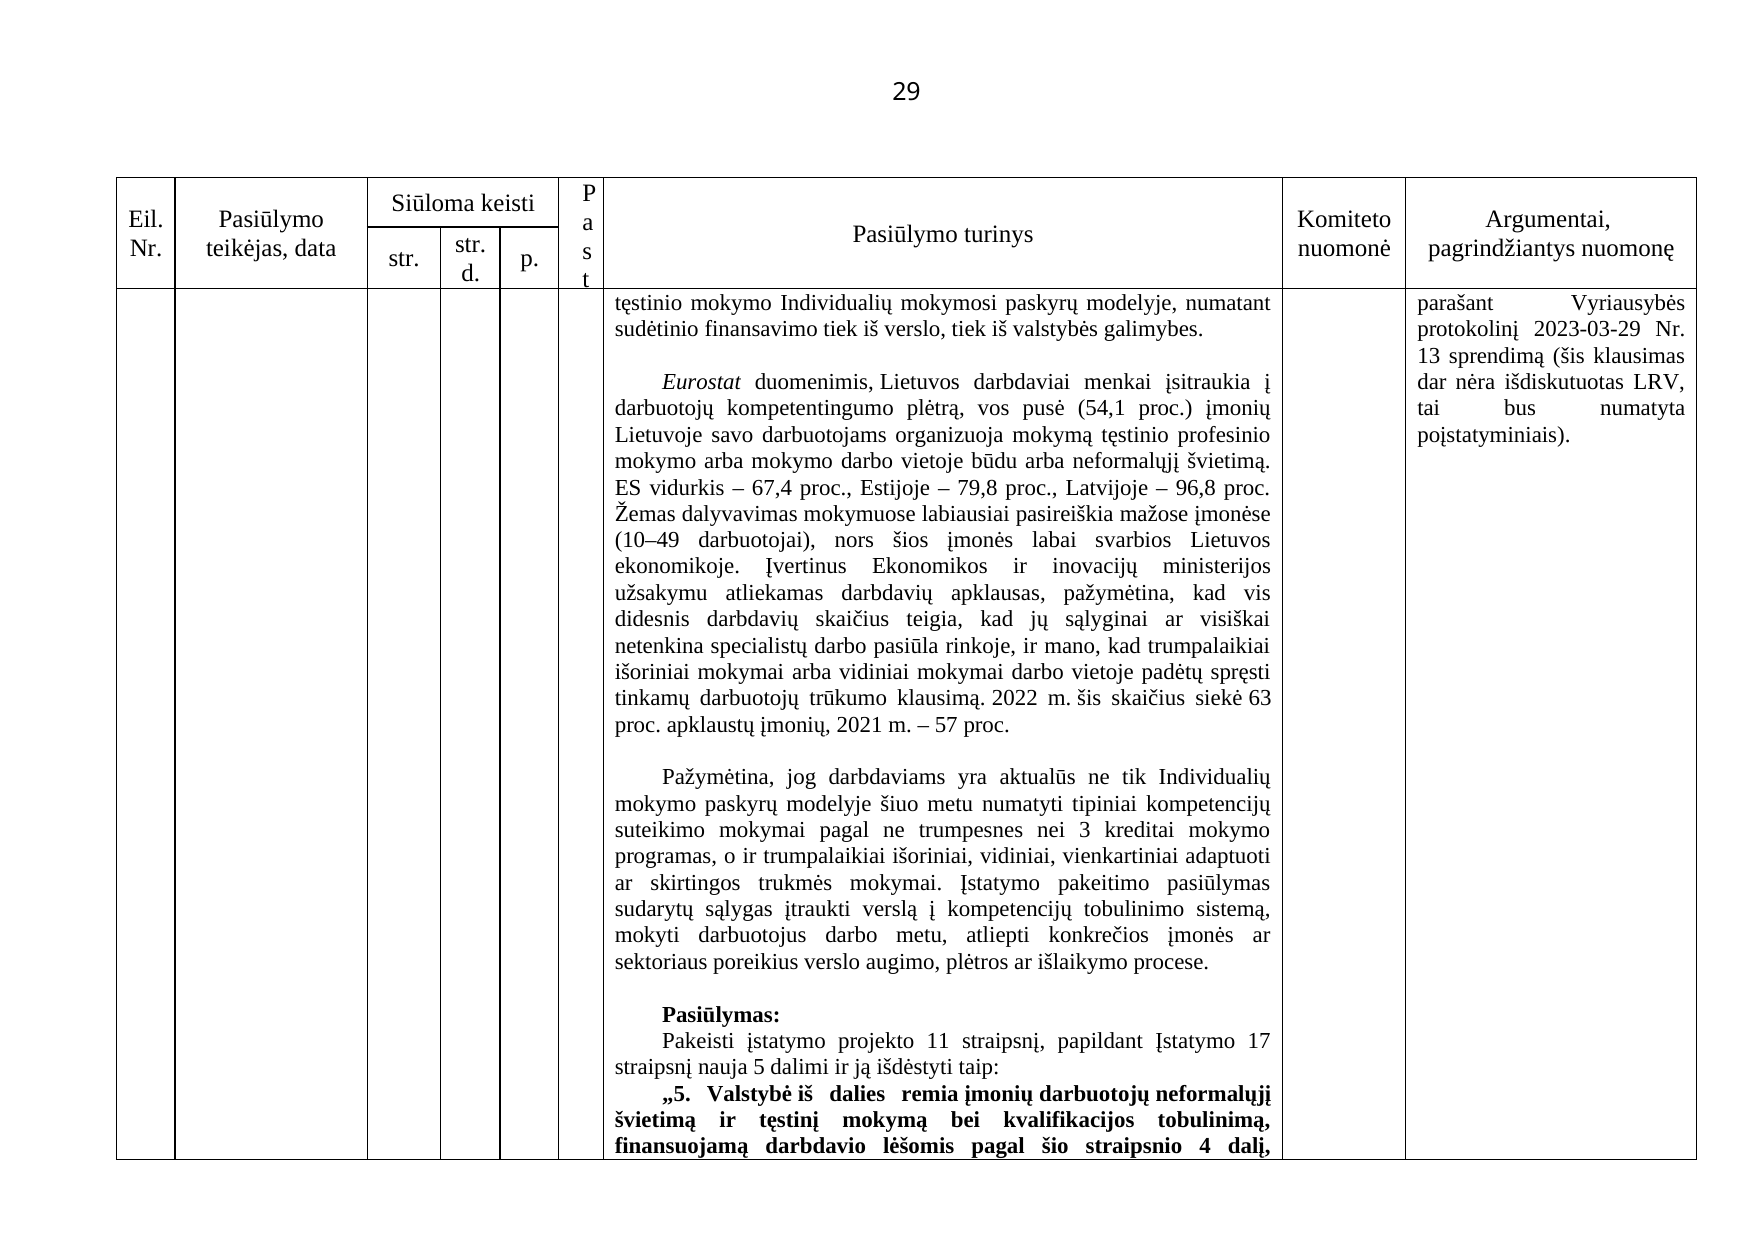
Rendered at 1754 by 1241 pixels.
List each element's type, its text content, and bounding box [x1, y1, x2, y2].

table_cell [1283, 289, 1405, 1159]
table_header Komiteto nuomonė [1283, 178, 1405, 288]
table_cell [368, 289, 440, 1159]
table_cell str. [368, 228, 440, 288]
table_header Pasiūlymo teikėjas, data [176, 178, 367, 288]
table_cell [559, 289, 603, 1159]
table_cell [501, 289, 558, 1159]
table_cell [176, 289, 367, 1159]
table_cell p. [501, 228, 558, 288]
table_header Argumentai, pagrindžiantys nuomonę [1406, 178, 1696, 288]
table_cell parašant Vyriausybės protokolinį 2023-03-29 Nr. 13 sprendimą (šis klausimas dar nėra išdiskutuotas LRV, tai bus numatyta poįstatyminiais). [1406, 289, 1696, 1159]
table_cell str. d. [441, 228, 499, 288]
table_header Siūloma keisti [368, 178, 558, 226]
table_cell [117, 289, 174, 1159]
table_header Eil. Nr. [117, 178, 174, 288]
table_header Pasiūlymo turinys [604, 178, 1282, 288]
table_cell [441, 289, 499, 1159]
table_header Pastabos [559, 178, 603, 288]
table_cell tęstinio mokymo Individualių mokymosi paskyrų modelyje, numatant sudėtinio finansavimo tiek iš verslo, tiek iš valstybės galimybes. Eurostat duomenimis, Lietuvos darbdaviai menkai įsitraukia į darbuotojų kompetentingumo plėtrą, vos pusė (54,1 proc.) įmonių Lietuvoje savo darbuotojams organizuoja mokymą tęstinio profesinio mokymo arba mokymo darbo vietoje būdu arba neformalųjį švietimą. ES vidurkis – 67,4 proc., Estijoje – 79,8 proc., Latvijoje – 96,8 proc. Žemas dalyvavimas mokymuose labiausiai pasireiškia mažose įmonėse (10–49 darbuotojai), nors šios įmonės labai svarbios Lietuvos ekonomikoje. Įvertinus Ekonomikos ir inovacijų ministerijos užsakymu atliekamas darbdavių apklausas, pažymėtina, kad vis didesnis darbdavių skaičius teigia, kad jų sąlyginai ar visiškai netenkina specialistų darbo pasiūla rinkoje, ir mano, kad trumpalaikiai išoriniai mokymai arba vidiniai mokymai darbo vietoje padėtų spręsti tinkamų darbuotojų trūkumo klausimą. 2022 m. šis skaičius siekė 63 proc. apklaustų įmonių, 2021 m. – 57 proc. Pažymėtina, jog darbdaviams yra aktualūs ne tik Individualių mokymo paskyrų modelyje šiuo metu numatyti tipiniai kompetencijų suteikimo mokymai pagal ne trumpesnes nei 3 kreditai mokymo programas, o ir trumpalaikiai išoriniai, vidiniai, vienkartiniai adaptuoti ar skirtingos trukmės mokymai. Įstatymo pakeitimo pasiūlymas sudarytų sąlygas įtraukti verslą į kompetencijų tobulinimo sistemą, mokyti darbuotojus darbo metu, atliepti konkrečios įmonės ar sektoriaus poreikius verslo augimo, plėtros ar išlaikymo procese. Pasiūlymas: Pakeisti įstatymo projekto 11 straipsnį, papildant Įstatymo 17 straipsnį nauja 5 dalimi ir ją išdėstyti taip: „5. Valstybė iš dalies remia įmonių darbuotojų neformalųjį švietimą ir tęstinį mokymą bei kvalifikacijos tobulinimą, finansuojamą darbdavio lėšomis pagal šio straipsnio 4 dalį, [604, 289, 1282, 1159]
